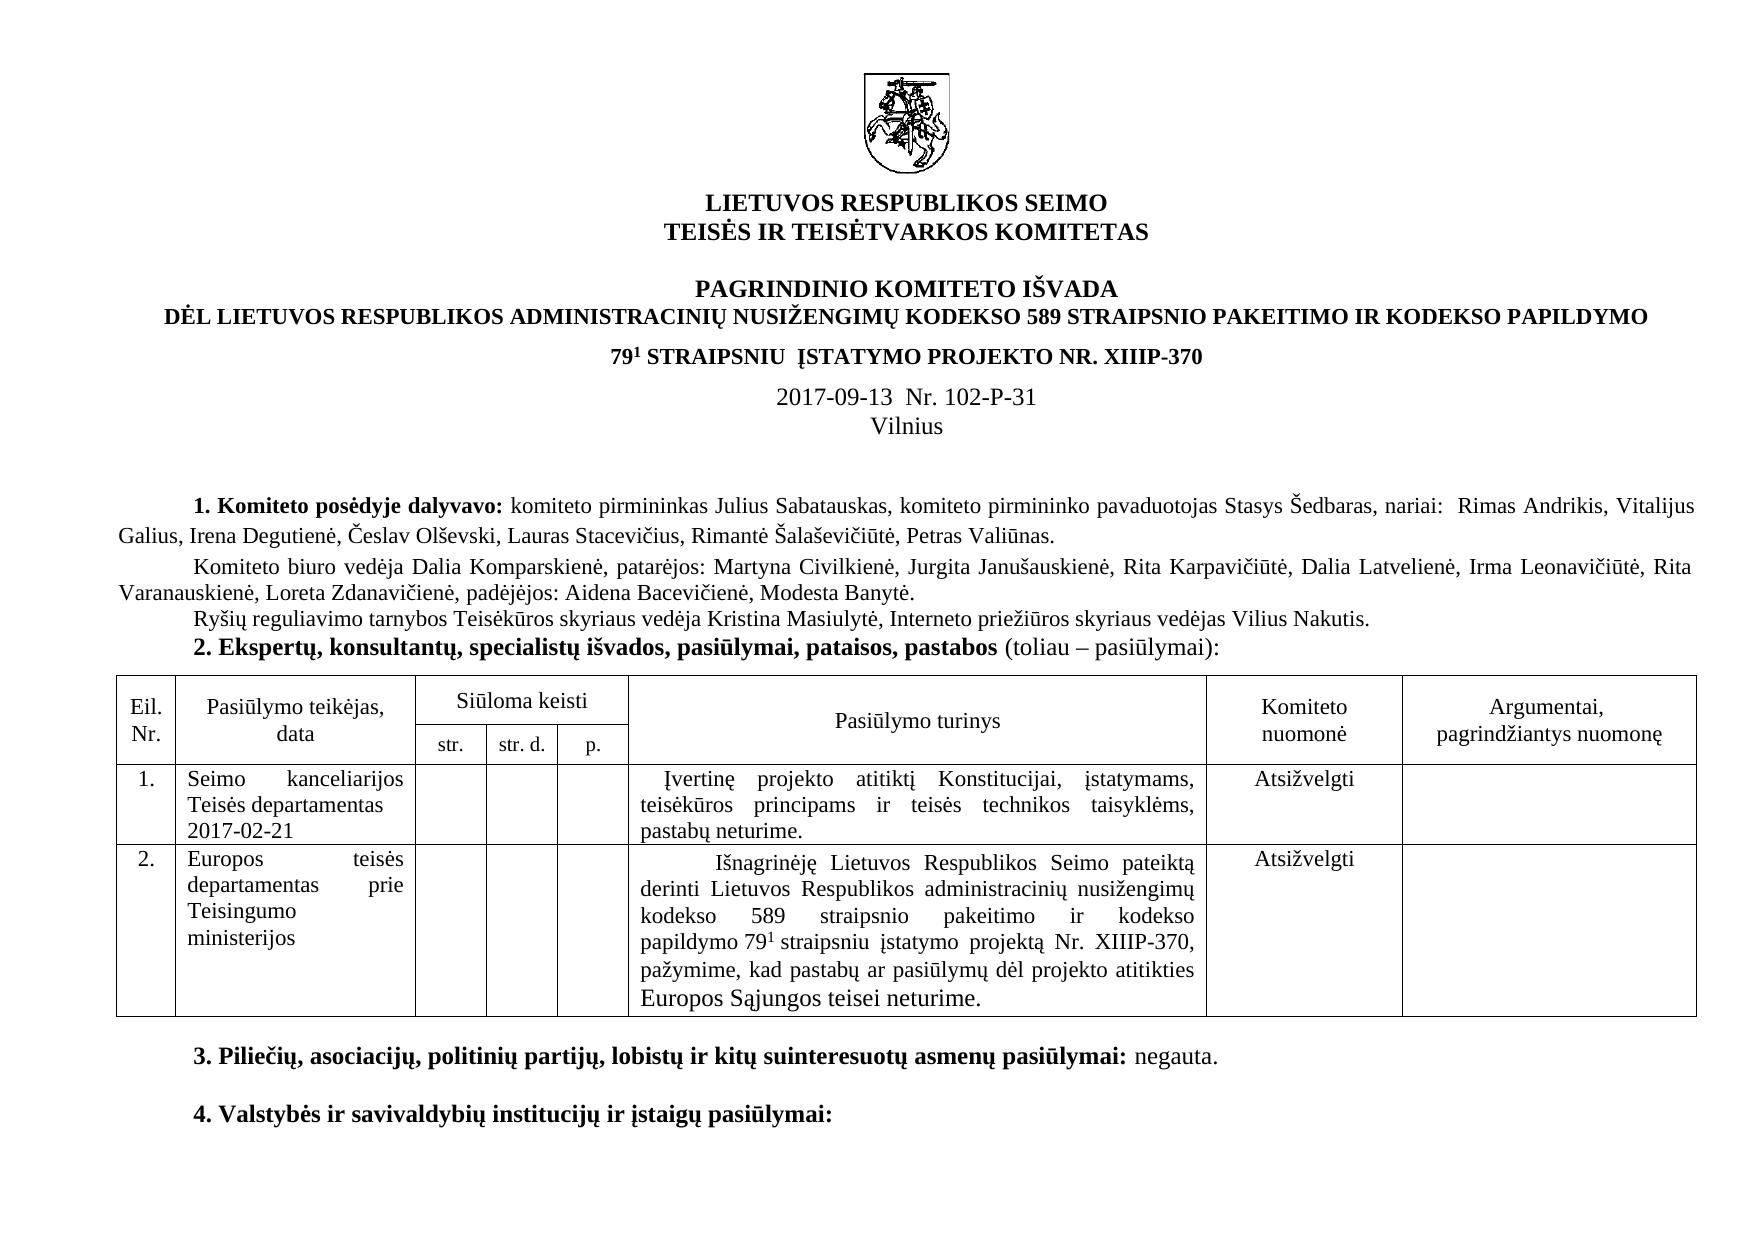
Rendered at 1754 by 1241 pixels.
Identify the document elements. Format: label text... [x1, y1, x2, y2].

text 2. Ekspertų, konsultantų, specialistų išvados, pasiūlymai, pataisos, pastabos (toliau – pasiūlymai): [118, 632, 1695, 661]
table_header Eil. Nr. [117, 676, 175, 764]
text LIETUVOS RESPUBLIKOS SEIMO [118, 188, 1695, 217]
table_header Siūloma keisti [416, 676, 628, 724]
table_header Pasiūlymo teikėjas, data [176, 676, 415, 764]
table_cell 1. [117, 765, 175, 844]
text 4. Valstybės ir savivaldybių institucijų ir įstaigų pasiūlymai: [118, 1099, 1695, 1127]
table_cell Atsižvelgti [1207, 845, 1402, 1016]
table_cell Išnagrinėję Lietuvos Respublikos Seimo pateiktą derinti Lietuvos Respublikos administracinių nusižengimų kodekso 589 straipsnio pakeitimo ir kodekso papildymo 791 straipsniu įstatymo projektą Nr. XIIIP-370, pažymime, kad pastabų ar pasiūlymų dėl projekto atitikties Europos Sąjungos teisei neturime. [629, 845, 1206, 1016]
table_cell [558, 845, 628, 1016]
table_cell p. [558, 725, 628, 764]
table_header Komiteto nuomonė [1207, 676, 1402, 764]
table_cell Europos teisės departamentas prie Teisingumo ministerijos [176, 845, 415, 1016]
text 2017-09-13 Nr. 102-P-31 [118, 382, 1695, 411]
text Ryšių reguliavimo tarnybos Teisėkūros skyriaus vedėja Kristina Masiulytė, Interneto priežiūros skyriaus vedėjas Vilius Nakutis. [118, 606, 1695, 632]
table_cell [416, 845, 486, 1016]
table_header Argumentai, pagrindžiantys nuomonę [1403, 676, 1696, 764]
table_cell 2. [117, 845, 175, 1016]
table_cell Seimo kanceliarijos Teisės departamentas 2017-02-21 [176, 765, 415, 844]
table_cell str. d. [487, 725, 557, 764]
table_cell [558, 765, 628, 844]
table_cell Įvertinę projekto atitiktį Konstitucijai, įstatymams, teisėkūros principams ir teisės technikos taisyklėms, pastabų neturime. [629, 765, 1206, 844]
table_cell [487, 845, 557, 1016]
text PAGRINDINIO KOMITETO IŠVADA [118, 274, 1695, 303]
table_cell [487, 765, 557, 844]
text 1. Komiteto posėdyje dalyvavo: komiteto pirmininkas Julius Sabatauskas, komiteto pirmininko pavaduotojas Stasys Šedbaras, nariai: Rimas Andrikis, Vitalijus Galius, Irena Degutienė, Česlav Olševski, Lauras Stacevičius, Rimantė Šalaševičiūtė, Petras Valiūnas. [118, 492, 1695, 549]
table_cell str. [416, 725, 486, 764]
text 3. Piliečių, asociacijų, politinių partijų, lobistų ir kitų suinteresuotų asmenų pasiūlymai: negauta. [118, 1041, 1695, 1070]
text Komiteto biuro vedėja Dalia Komparskienė, patarėjos: Martyna Civilkienė, Jurgita Janušauskienė, Rita Karpavičiūtė, Dalia Latvelienė, Irma Leonavičiūtė, Rita Varanauskienė, Loreta Zdanavičienė, padėjėjos: Aidena Bacevičienė, Modesta Banytė. [118, 553, 1695, 606]
table_cell [416, 765, 486, 844]
table_cell [1403, 765, 1696, 844]
text Teisės ir teisėtvarkos komitetas [118, 217, 1695, 246]
table_cell Atsižvelgti [1207, 765, 1402, 844]
text Vilnius [118, 411, 1695, 440]
text DĖL LIETUVOS RESPUBLIKOS ADMINISTRACINIŲ NUSIŽENGIMŲ KODEKSO 589 STRAIPSNIO PAKEITIMO IR KODEKSO PAPILDYMO 791 STRAIPSNIU ĮSTATYMO PROJEKTO NR. XIIIP-370 [118, 303, 1695, 369]
table_header Pasiūlymo turinys [629, 676, 1206, 764]
table_cell [1403, 845, 1696, 1016]
